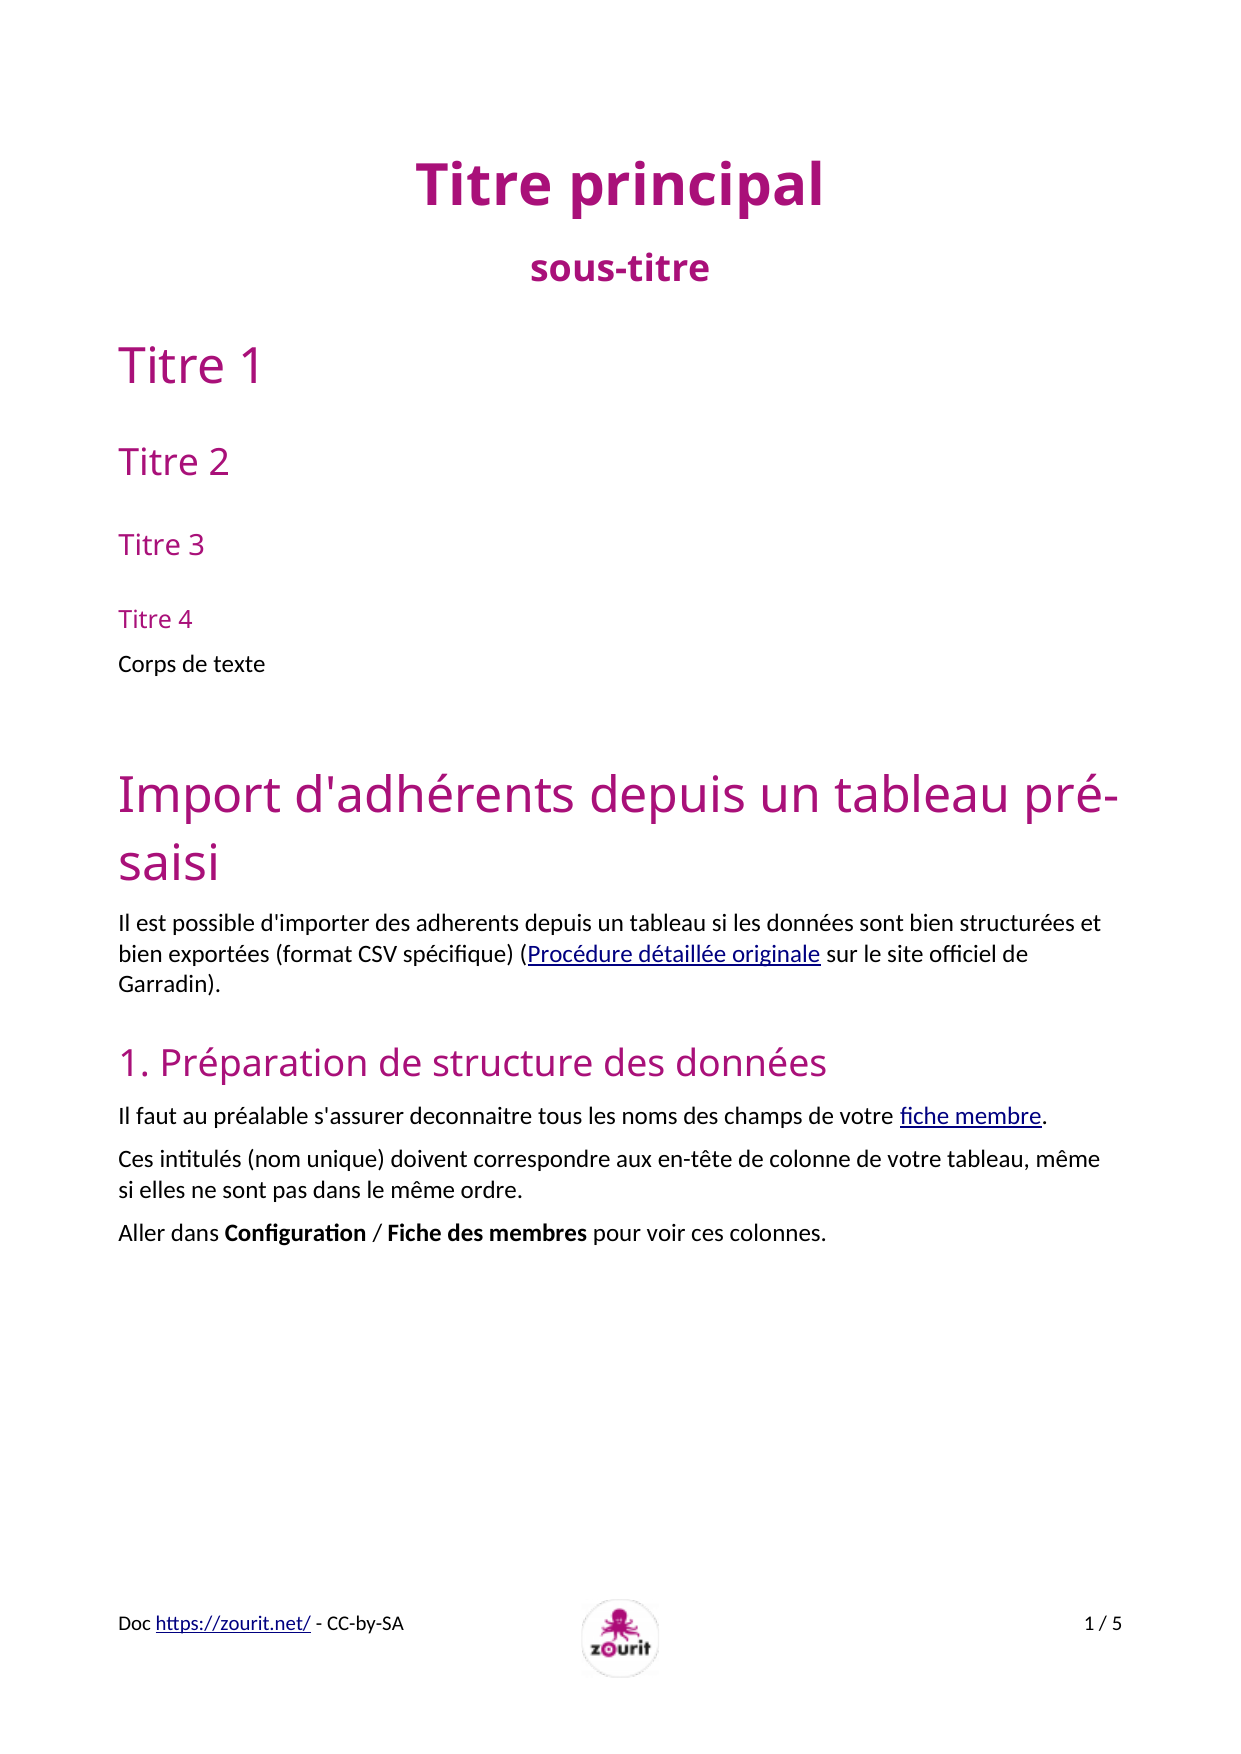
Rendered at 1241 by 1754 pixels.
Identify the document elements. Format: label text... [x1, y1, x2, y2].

subtitle 1. Préparation de structure des données [118, 1037, 1122, 1088]
title Titre principal [118, 143, 1122, 223]
text Il faut au préalable s'assurer deconnaitre tous les noms des champs de votre fiche membre. [118, 1100, 1122, 1131]
subtitle Titre 4 [118, 601, 1122, 635]
subtitle Titre 3 [118, 524, 1122, 564]
text Corps de texte [118, 648, 1122, 678]
subtitle Titre 1 [118, 330, 1122, 398]
text Il est possible d'importer des adherents depuis un tableau si les données sont bien structurées et bien exportées (format CSV spécifique) (Procédure détaillée originale sur le site officiel de Garradin). [118, 908, 1122, 999]
subtitle Titre 2 [118, 436, 1122, 487]
text Aller dans Configuration / Fiche des membres pour voir ces colonnes. [118, 1217, 1122, 1247]
text Ces intitulés (nom unique) doivent correspondre aux en-tête de colonne de votre tableau, même si elles ne sont pas dans le même ordre. [118, 1143, 1122, 1204]
subtitle sous-titre [118, 241, 1122, 292]
picture [581, 1599, 660, 1678]
subtitle Import d'adhérents depuis un tableau pré-saisi [118, 759, 1122, 895]
